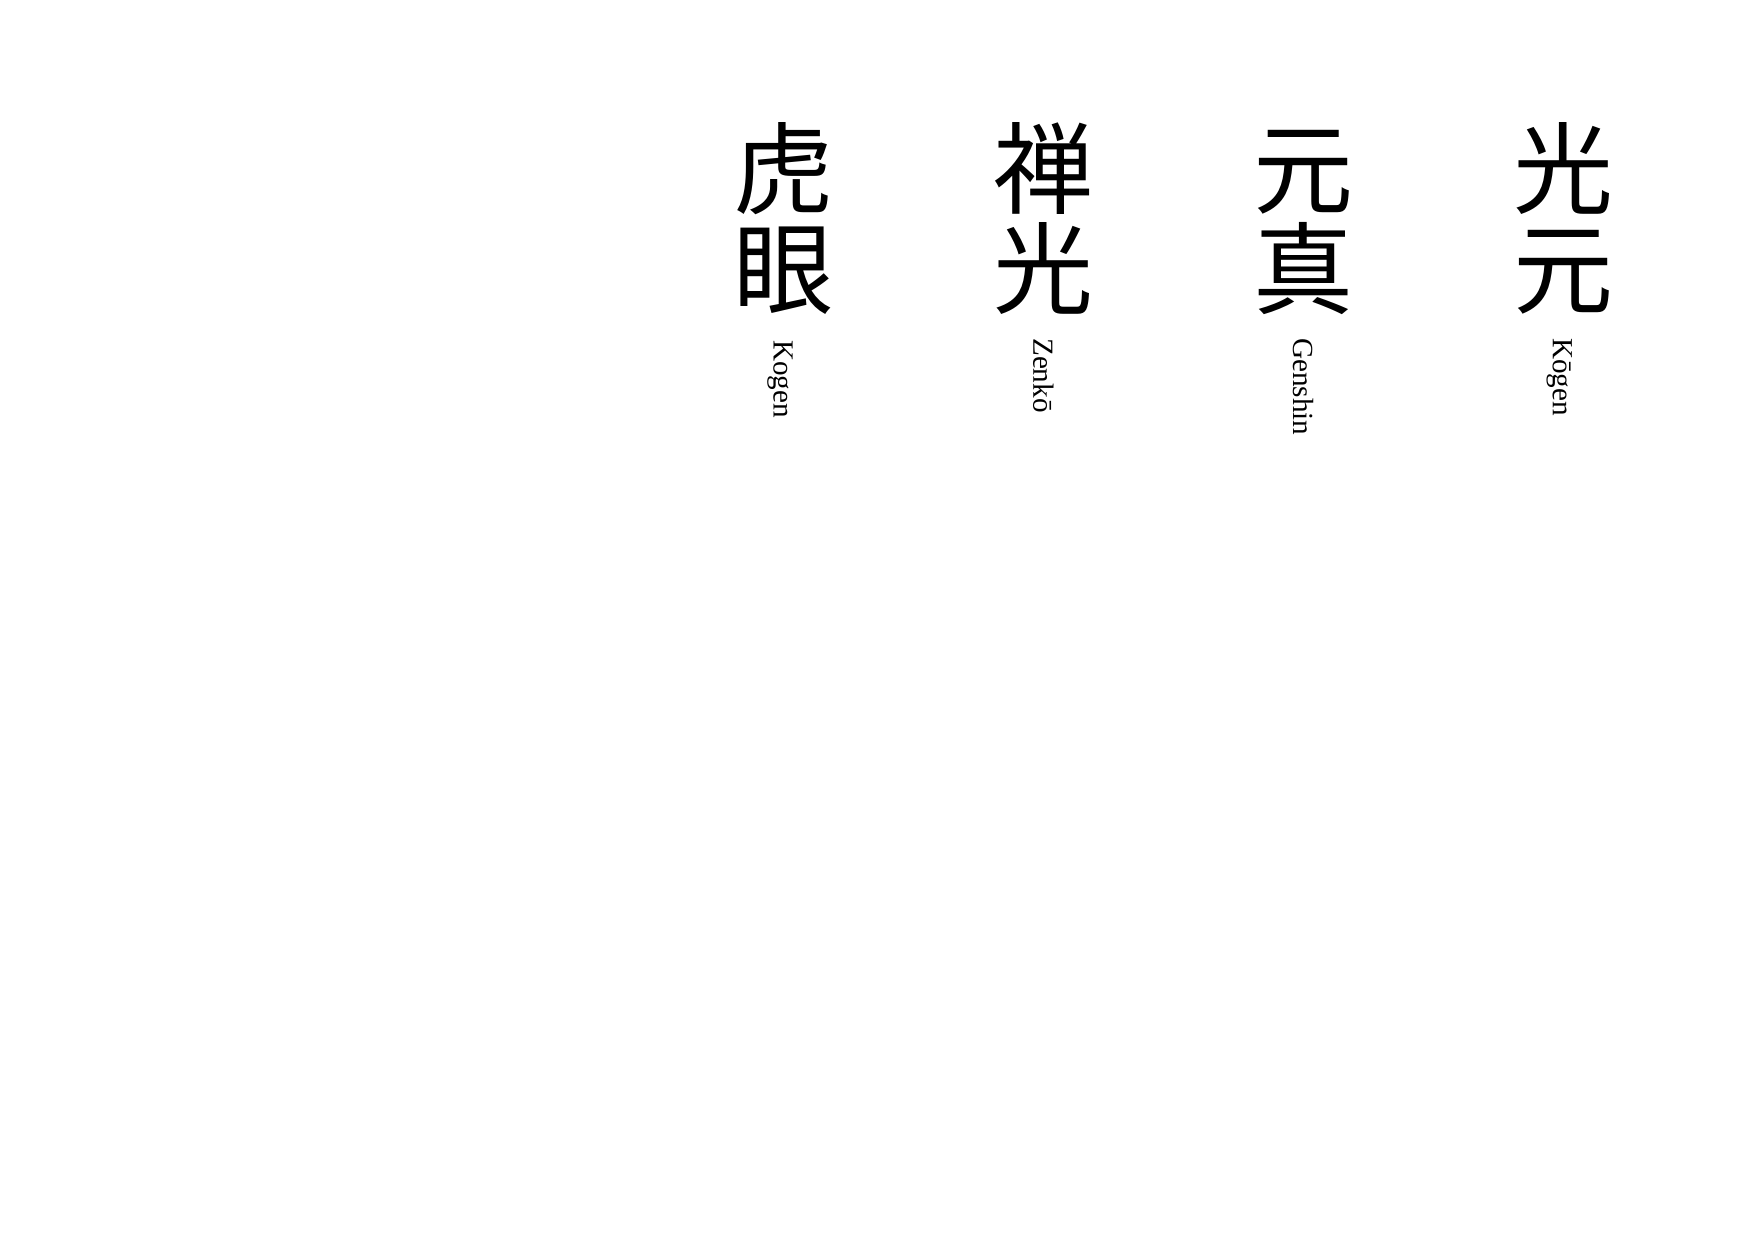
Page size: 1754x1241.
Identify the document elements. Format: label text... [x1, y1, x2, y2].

text 光元Kōgen [1491, 118, 1636, 1122]
text 禅光Zenkō [971, 118, 1116, 1122]
text 元真Genshin [1231, 118, 1376, 1122]
text 虎眼 Kogen [712, 118, 856, 1122]
